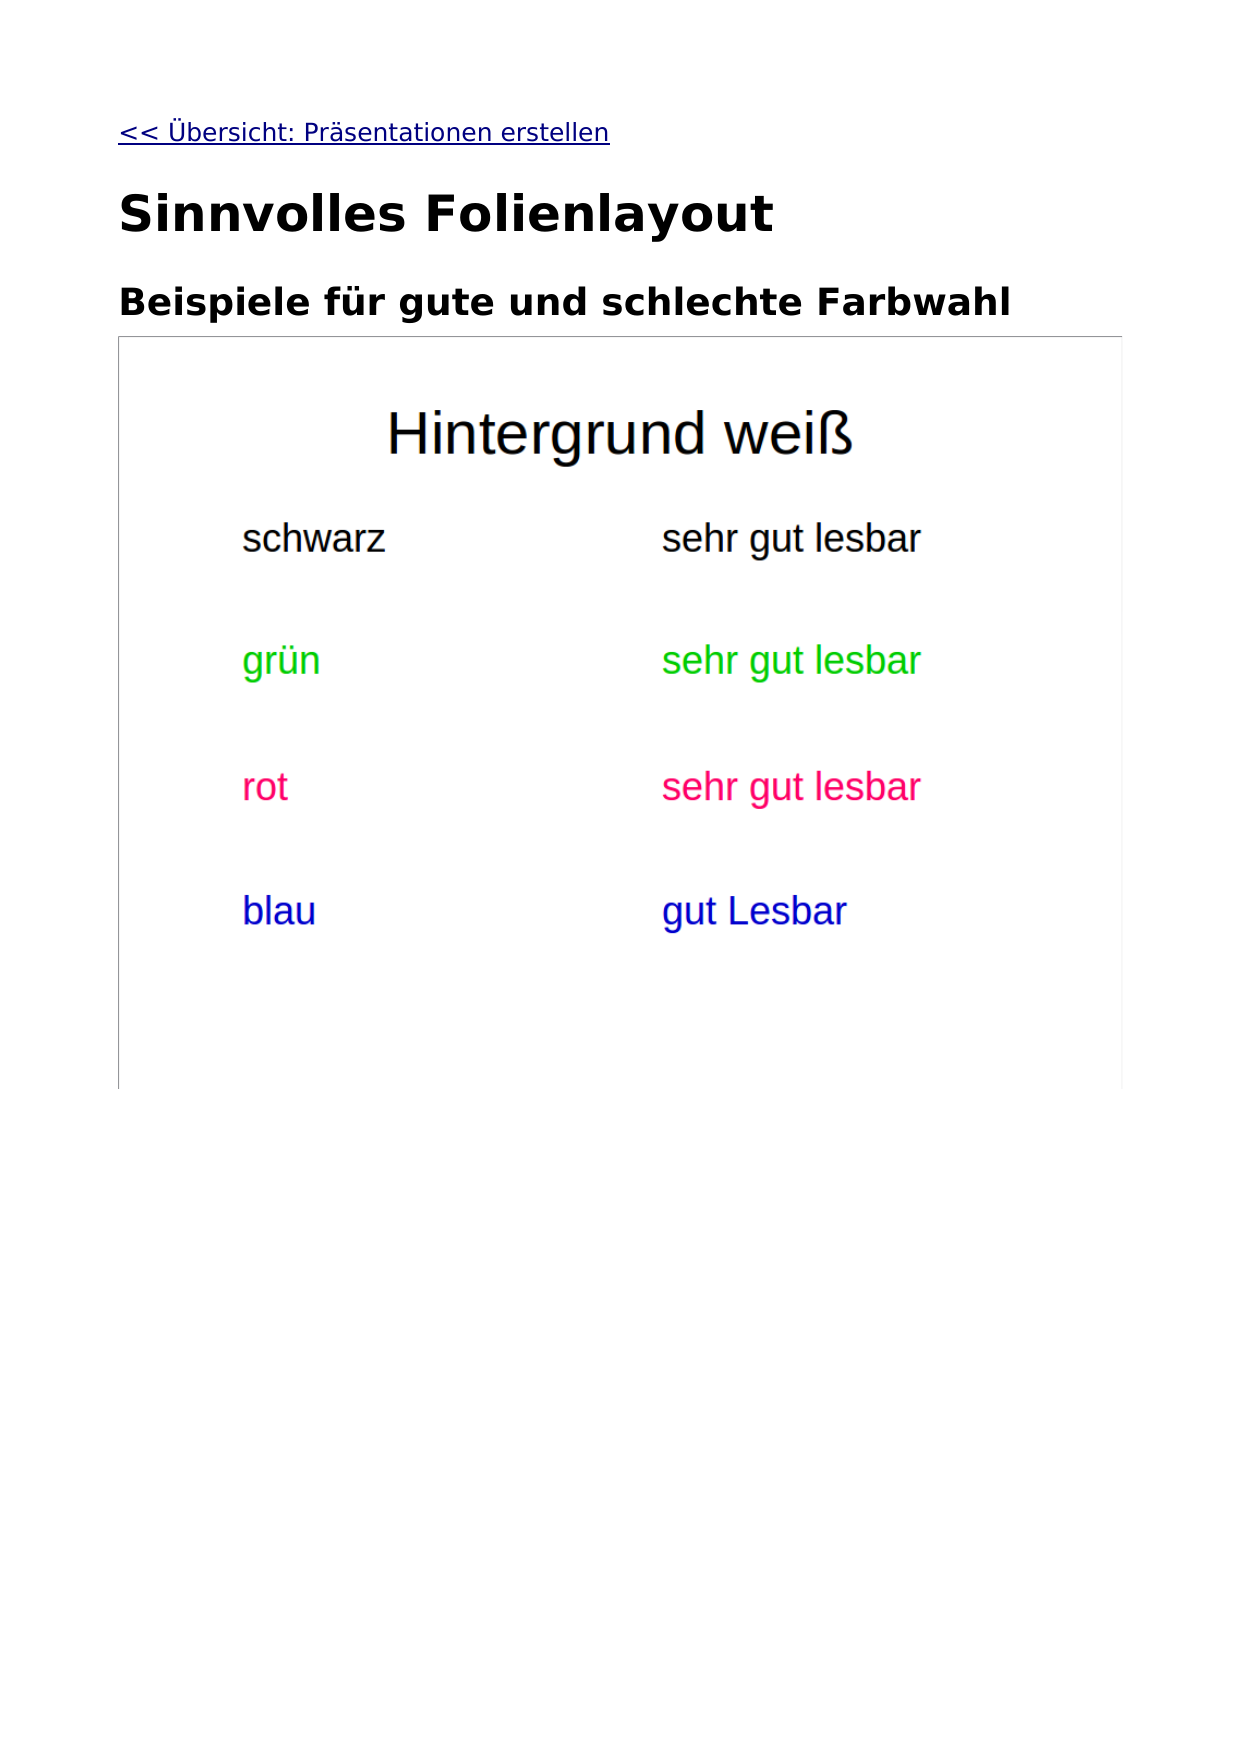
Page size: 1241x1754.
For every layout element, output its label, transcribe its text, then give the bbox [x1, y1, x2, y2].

subtitle Beispiele für gute und schlechte Farbwahl [118, 281, 1122, 324]
text << Übersicht: Präsentationen erstellen [118, 118, 1122, 147]
picture [118, 336, 1123, 1089]
subtitle Sinnvolles Folienlayout [118, 185, 1122, 243]
